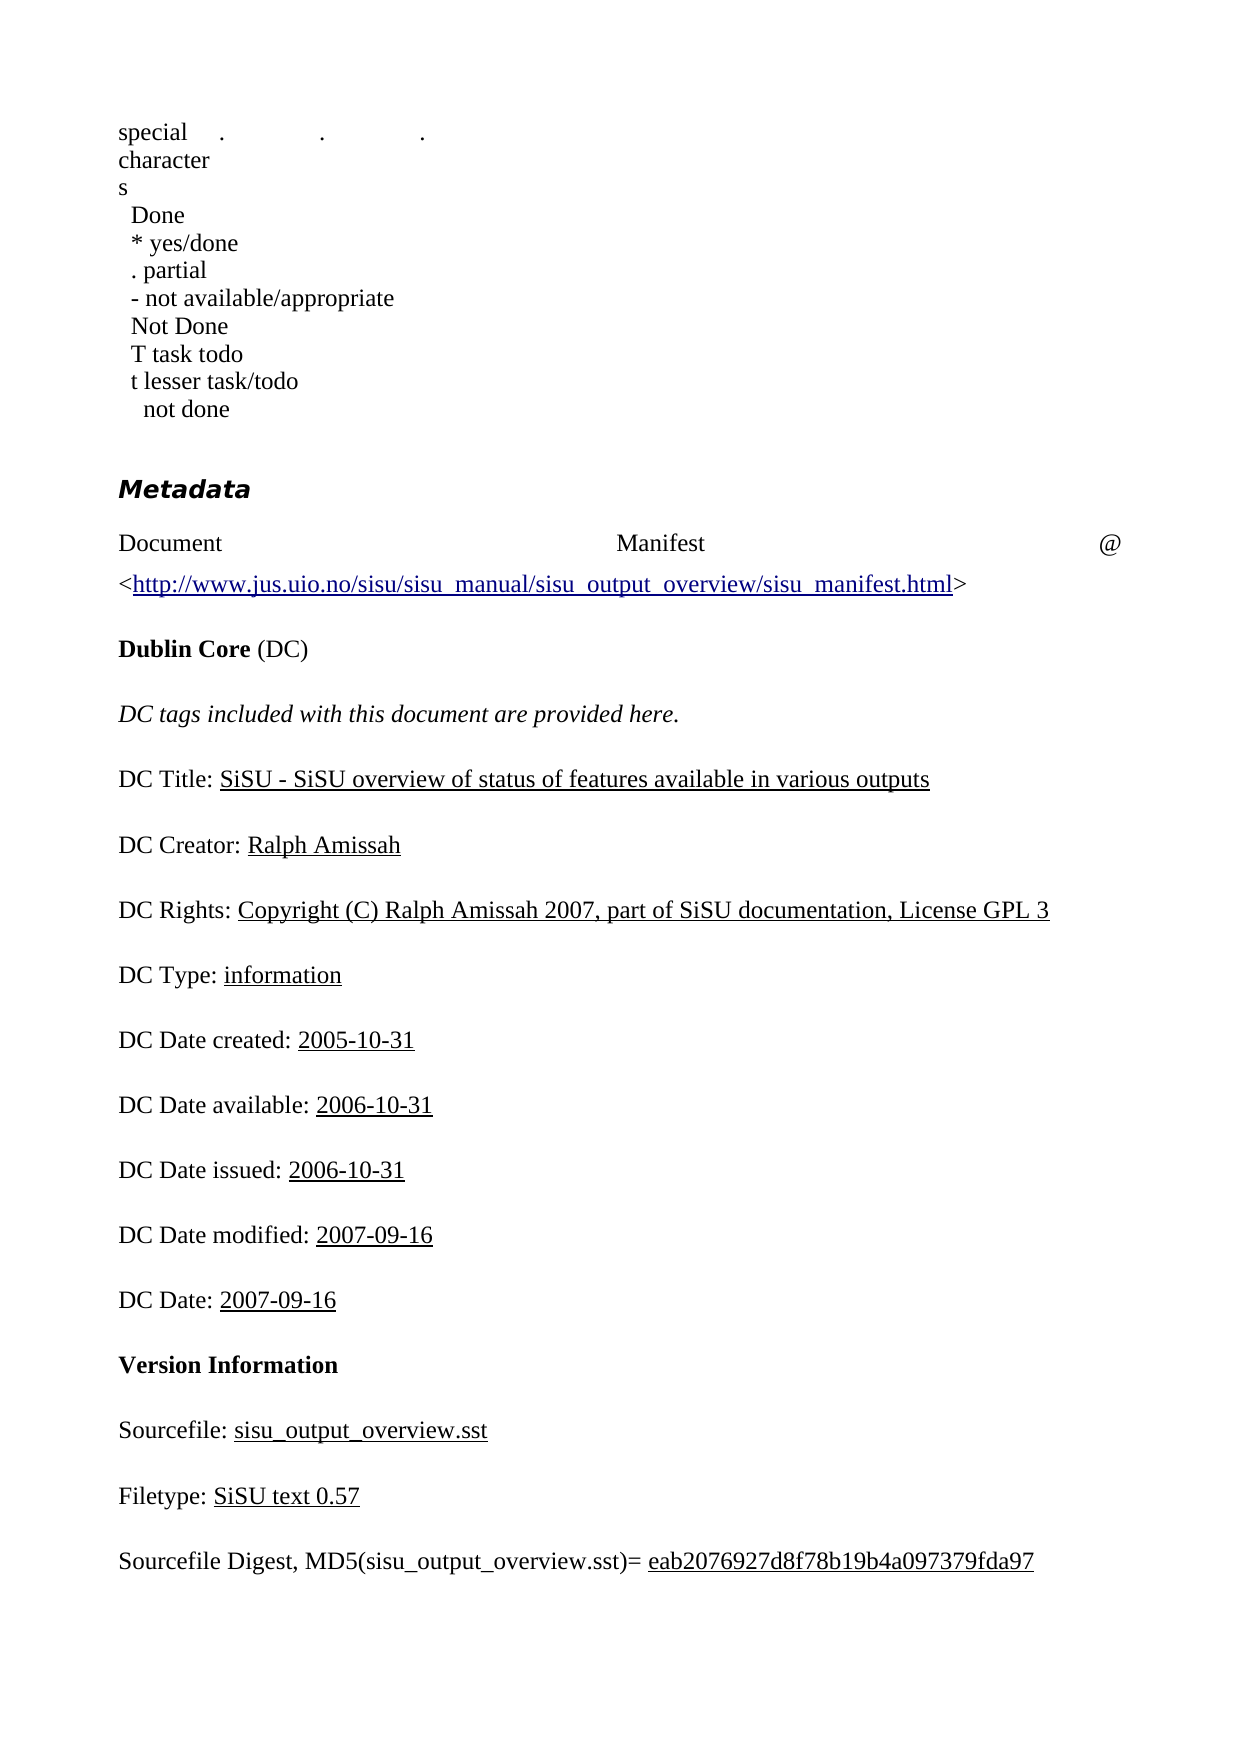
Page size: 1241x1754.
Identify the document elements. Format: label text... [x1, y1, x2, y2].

text . partial [118, 257, 1122, 284]
text DC Rights: Copyright (C) Ralph Amissah 2007, part of SiSU documentation, License GPL 3 [118, 896, 1122, 923]
table_cell . [219, 118, 319, 201]
text Version Information [118, 1352, 1122, 1379]
text T task todo [118, 340, 1122, 367]
text Document Manifest @ <http://www.jus.uio.no/sisu/sisu_manual/sisu_output_overview/sisu_manifest.html> [118, 529, 1122, 598]
text t lesser task/todo [118, 367, 1122, 395]
text DC Date created: 2005-10-31 [118, 1026, 1122, 1054]
text Sourcefile Digest, MD5(sisu_output_overview.sst)= eab2076927d8f78b19b4a097379fda97 [118, 1547, 1122, 1574]
table_cell . [319, 118, 419, 201]
table_cell . [419, 118, 519, 201]
subtitle Metadata [118, 476, 1122, 504]
text - not available/appropriate [118, 284, 1122, 312]
text Sourcefile: sisu_output_overview.sst [118, 1417, 1122, 1444]
table_cell [720, 118, 821, 201]
text * yes/done [118, 229, 1122, 257]
table_cell [1021, 118, 1122, 201]
text Dublin Core (DC) [118, 635, 1122, 663]
text DC Date available: 2006-10-31 [118, 1091, 1122, 1119]
text DC Title: SiSU - SiSU overview of status of features available in various outputs [118, 766, 1122, 793]
table_cell [821, 118, 921, 201]
text DC Creator: Ralph Amissah [118, 831, 1122, 858]
text DC Date modified: 2007-09-16 [118, 1221, 1122, 1249]
text not done [118, 395, 1122, 423]
text Done [118, 201, 1122, 229]
table_cell [620, 118, 720, 201]
text DC Date issued: 2006-10-31 [118, 1156, 1122, 1184]
text Not Done [118, 312, 1122, 340]
text DC Type: information [118, 961, 1122, 989]
table_cell [520, 118, 620, 201]
table_cell special characters [118, 118, 218, 201]
table_cell [921, 118, 1021, 201]
text DC Date: 2007-09-16 [118, 1286, 1122, 1314]
text Filetype: SiSU text 0.57 [118, 1482, 1122, 1509]
text DC tags included with this document are provided here. [118, 701, 1122, 728]
